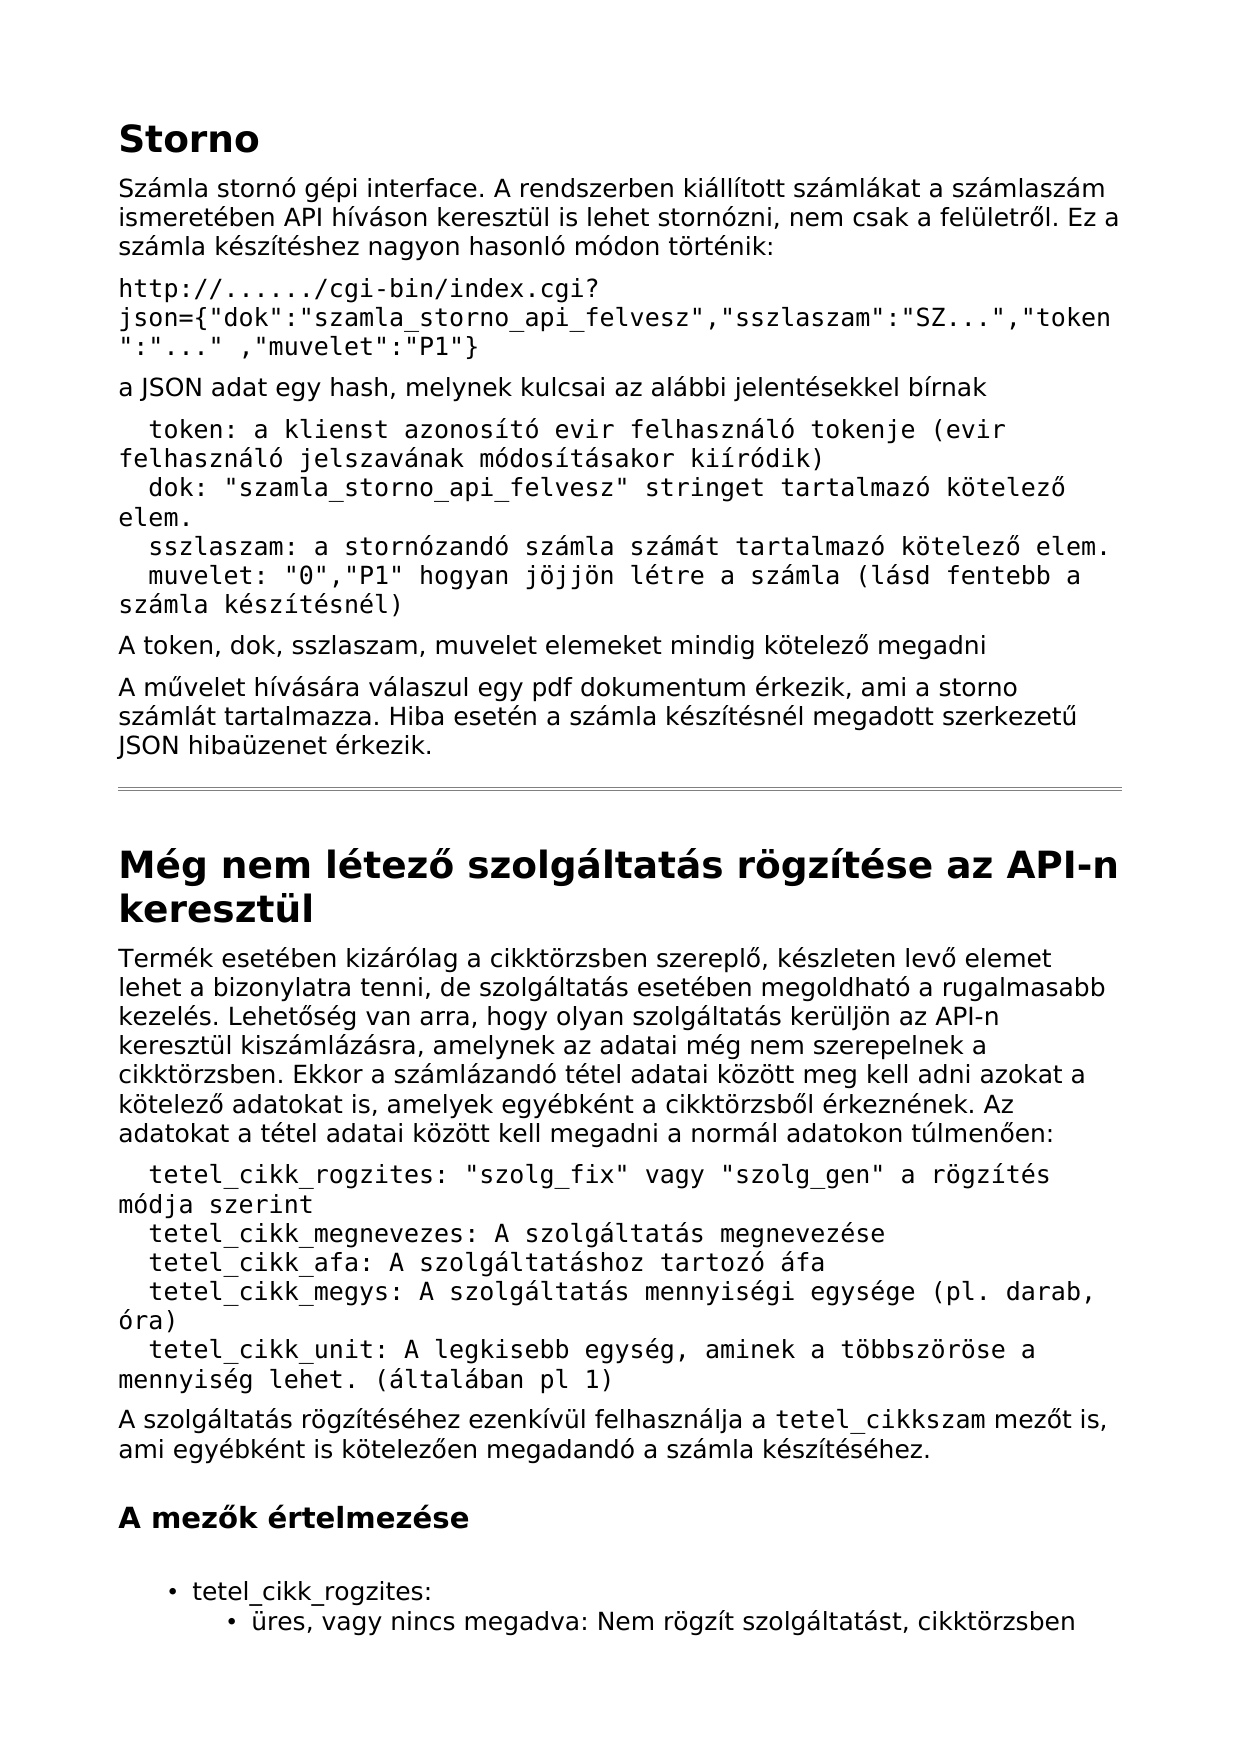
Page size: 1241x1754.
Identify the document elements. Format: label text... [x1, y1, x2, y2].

subtitle Még nem létező szolgáltatás rögzítése az API-n keresztül [118, 844, 1122, 931]
text Termék esetében kizárólag a cikktörzsben szereplő, készleten levő elemet lehet a bizonylatra tenni, de szolgáltatás esetében megoldható a rugalmasabb kezelés. Lehetőség van arra, hogy olyan szolgáltatás kerüljön az API-n keresztül kiszámlázásra, amelynek az adatai még nem szerepelnek a cikktörzsben. Ekkor a számlázandó tétel adatai között meg kell adni azokat a kötelező adatokat is, amelyek egyébként a cikktörzsből érkeznének. Az adatokat a tétel adatai között kell megadni a normál adatokon túlmenően: [118, 944, 1122, 1148]
subtitle A mezők értelmezése [118, 1502, 1122, 1536]
text Számla stornó gépi interface. A rendszerben kiállított számlákat a számlaszám ismeretében API híváson keresztül is lehet stornózni, nem csak a felületről. Ez a számla készítéshez nagyon hasonló módon történik: [118, 174, 1122, 262]
list üres, vagy nincs megadva: Nem rögzít szolgáltatást, cikktörzsben [236, 1607, 1122, 1636]
subtitle Storno [118, 118, 1122, 162]
list tetel_cikk_rogzites: [177, 1577, 1122, 1607]
text http://....../cgi-bin/index.cgi?json={"dok":"szamla_storno_api_felvesz","sszlaszam":"SZ...","token":"..." ,"muvelet":"P1"} [118, 274, 1122, 362]
text A művelet hívására válaszul egy pdf dokumentum érkezik, ami a storno számlát tartalmazza. Hiba esetén a számla készítésnél megadott szerkezetű JSON hibaüzenet érkezik. [118, 673, 1122, 760]
text A token, dok, sszlaszam, muvelet elemeket mindig kötelező megadni [118, 631, 1122, 660]
text tetel_cikk_rogzites: "szolg_fix" vagy "szolg_gen" a rögzítés módja szerint tetel_cikk_megnevezes: A szolgáltatás megnevezése tetel_cikk_afa: A szolgáltatáshoz tartozó áfa tetel_cikk_megys: A szolgáltatás mennyiségi egysége (pl. darab, óra) tetel_cikk_unit: A legkisebb egység, aminek a többszöröse a mennyiség lehet. (általában pl 1) [118, 1161, 1122, 1394]
text a JSON adat egy hash, melynek kulcsai az alábbi jelentésekkel bírnak [118, 373, 1122, 403]
text A szolgáltatás rögzítéséhez ezenkívül felhasználja a tetel_cikkszam mezőt is, ami egyébként is kötelezően megadandó a számla készítéséhez. [118, 1406, 1122, 1464]
text token: a klienst azonosító evir felhasználó tokenje (evir felhasználó jelszavának módosításakor kiíródik) dok: "szamla_storno_api_felvesz" stringet tartalmazó kötelező elem. sszlaszam: a stornózandó számla számát tartalmazó kötelező elem. muvelet: "0","P1" hogyan jöjjön létre a számla (lásd fentebb a számla készítésnél) [118, 415, 1122, 619]
